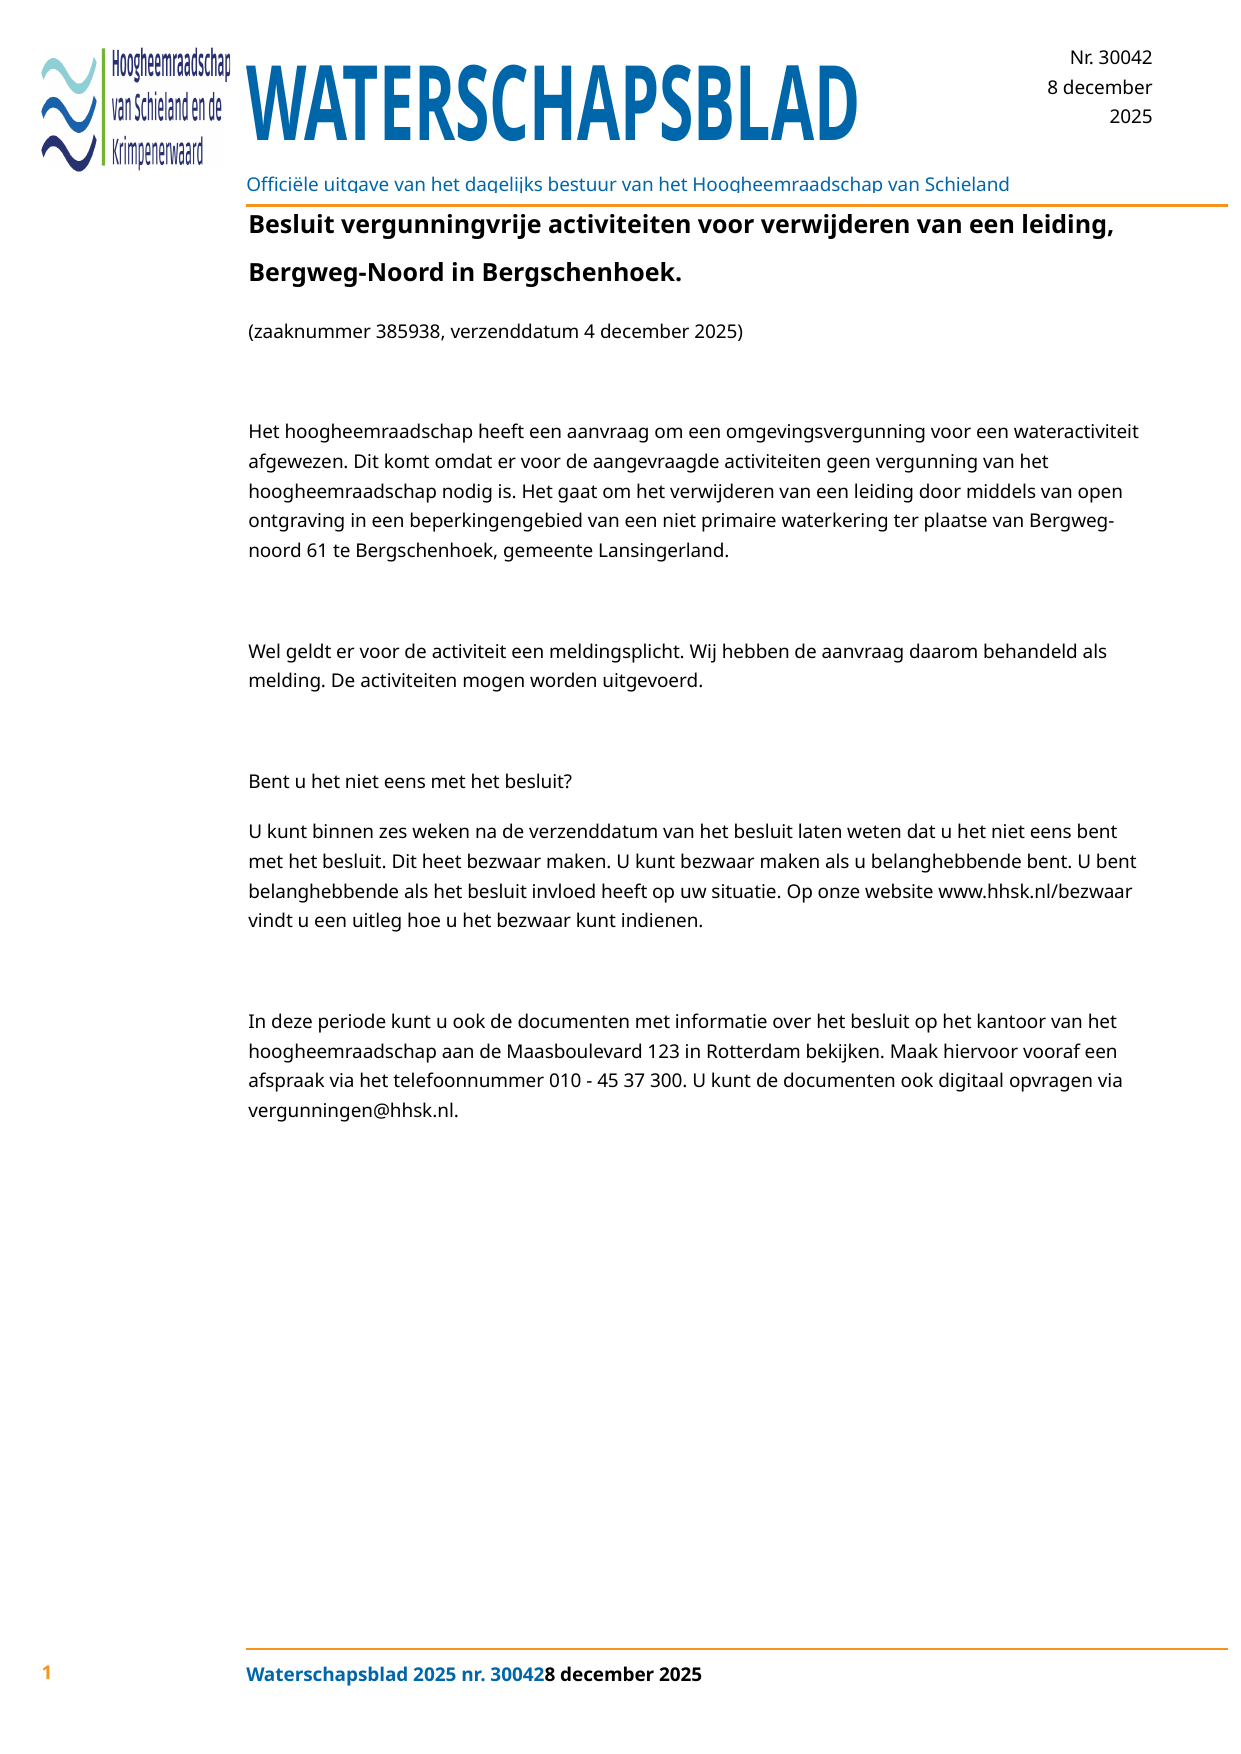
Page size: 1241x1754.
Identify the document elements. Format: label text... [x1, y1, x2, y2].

text Wel geldt er voor de activiteit een meldingsplicht. Wij hebben de aanvraag daarom behandeld als melding. De activiteiten mogen worden uitgevoerd. [248, 638, 1152, 693]
text U kunt binnen zes weken na de verzenddatum van het besluit laten weten dat u het niet eens bent met het besluit. Dit heet bezwaar maken. U kunt bezwaar maken als u belanghebbende bent. U bent belanghebbende als het besluit invloed heeft op uw situatie. Op onze website www.hhsk.nl/bezwaar vindt u een uitleg hoe u het bezwaar kunt indienen. [248, 819, 1152, 933]
text In deze periode kunt u ook de documenten met informatie over het besluit op het kantoor van het hoogheemraadschap aan de Maasboulevard 123 in Rotterdam bekijken. Maak hiervoor vooraf een afspraak via het telefoonnummer 010 - 45 37 300. U kunt de documenten ook digitaal opvragen via vergunningen@hhsk.nl. [248, 1008, 1152, 1123]
picture [41, 47, 231, 172]
text Bent u het niet eens met het besluit? [248, 768, 1152, 794]
text Het hoogheemraadschap heeft een aanvraag om een omgevingsvergunning voor een wateractiviteit afgewezen. Dit komt omdat er voor de aangevraagde activiteiten geen vergunning van het hoogheemraadschap nodig is. Het gaat om het verwijderen van een leiding door middels van open ontgraving in een beperkingengebied van een niet primaire waterkering ter plaatse van Bergweg-noord 61 te Bergschenhoek, gemeente Lansingerland. [248, 419, 1152, 563]
text (zaaknummer 385938, verzenddatum 4 december 2025) [248, 318, 1152, 344]
text Besluit vergunningvrije activiteiten voor verwijderen van een leiding, Bergweg-Noord in Bergschenhoek. [248, 207, 1152, 288]
